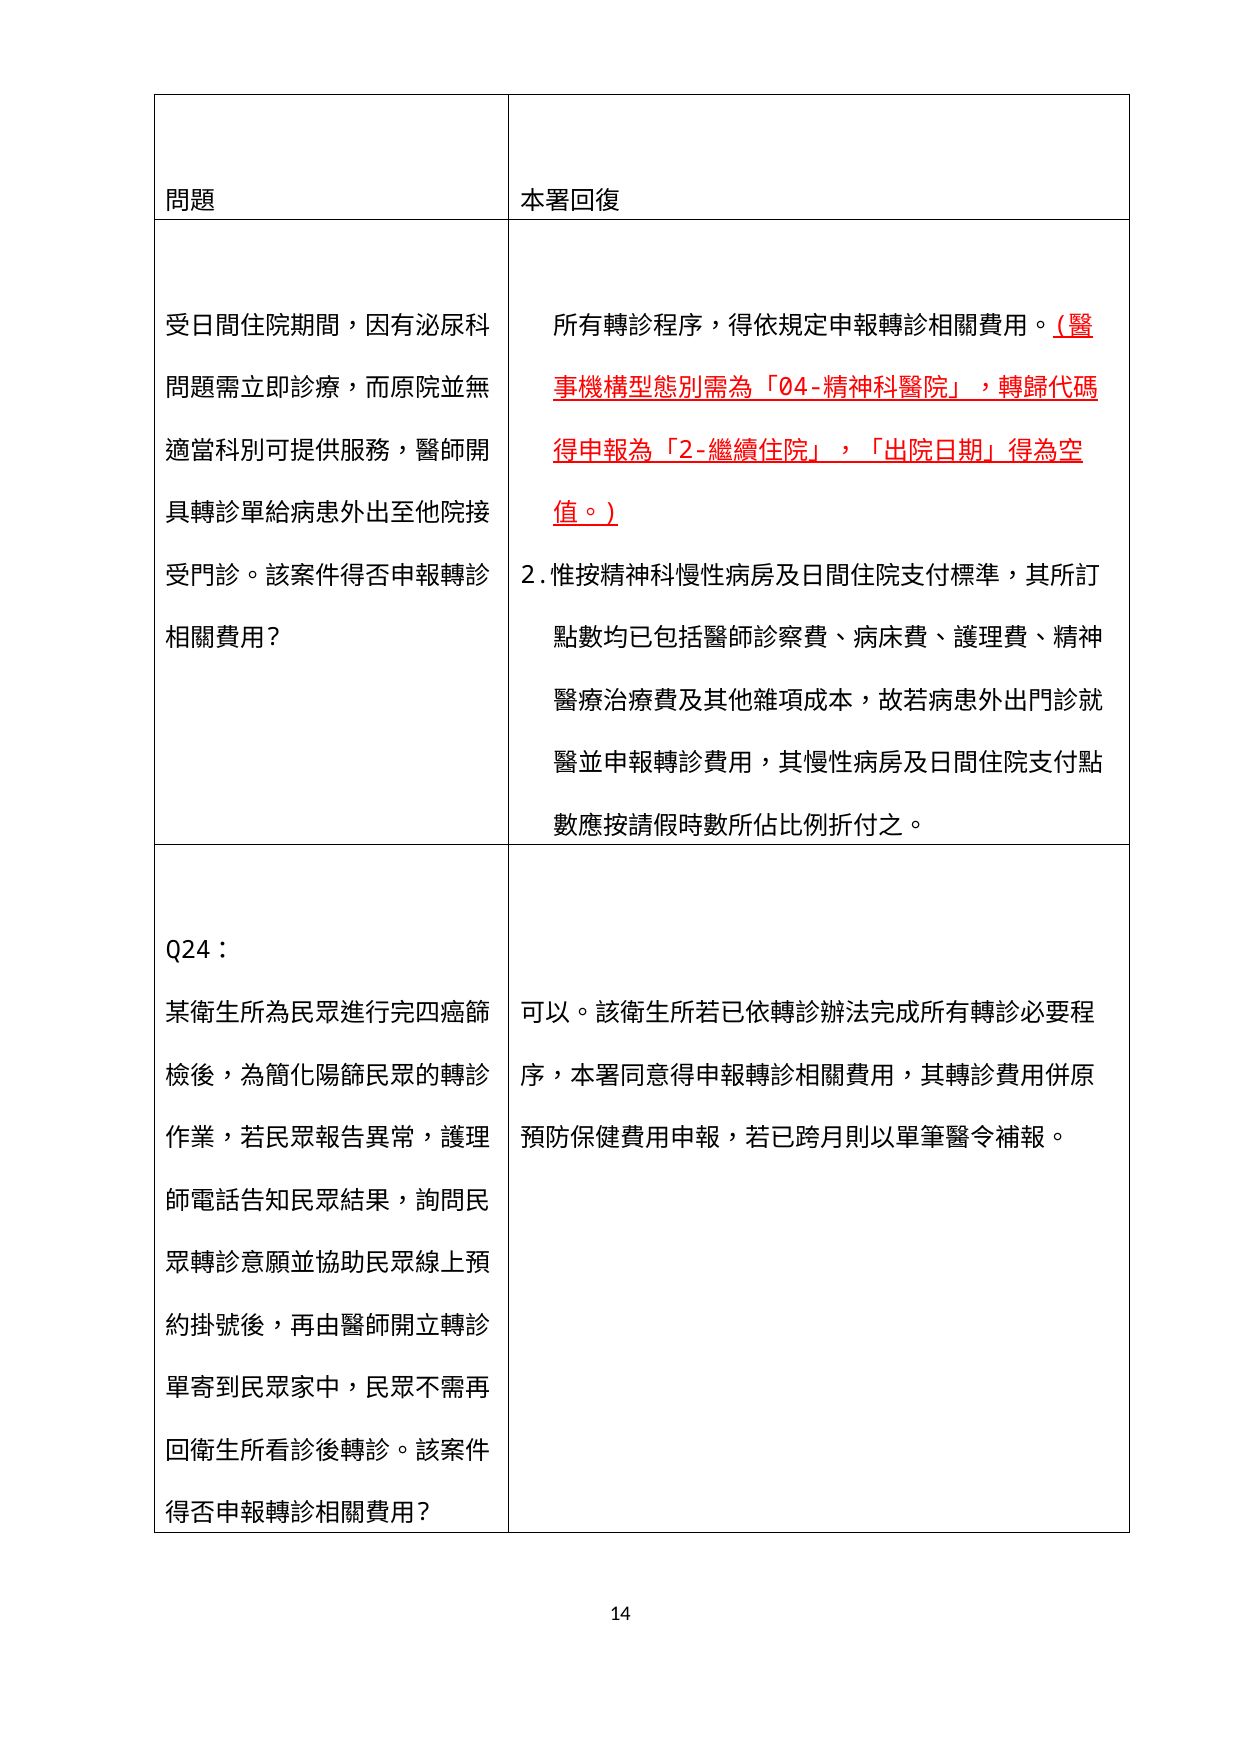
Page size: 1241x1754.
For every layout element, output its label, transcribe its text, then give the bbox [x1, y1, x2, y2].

table_header 本署回復 [509, 95, 1129, 219]
table_cell 可以。該衛生所若已依轉診辦法完成所有轉診必要程序，本署同意得申報轉診相關費用，其轉診費用併原預防保健費用申報，若已跨月則以單筆醫令補報。 [509, 845, 1129, 1532]
table_cell 所有轉診程序，得依規定申報轉診相關費用。(醫事機構型態別需為「04-精神科醫院」，轉歸代碼得申報為「2-繼續住院」，「出院日期」得為空值。) 2.惟按精神科慢性病房及日間住院支付標準，其所訂點數均已包括醫師診察費、病床費、護理費、精神醫療治療費及其他雜項成本，故若病患外出門診就醫並申報轉診費用，其慢性病房及日間住院支付點數應按請假時數所佔比例折付之。 [509, 220, 1129, 844]
table_cell 受日間住院期間，因有泌尿科問題需立即診療，而原院並無適當科別可提供服務，醫師開具轉診單給病患外出至他院接受門診。該案件得否申報轉診相關費用? [155, 220, 508, 844]
table_cell Q24： 某衛生所為民眾進行完四癌篩檢後，為簡化陽篩民眾的轉診作業，若民眾報告異常，護理師電話告知民眾結果，詢問民眾轉診意願並協助民眾線上預約掛號後，再由醫師開立轉診單寄到民眾家中，民眾不需再回衛生所看診後轉診。該案件得否申報轉診相關費用? [155, 845, 508, 1532]
table_header 問題 [155, 95, 508, 219]
